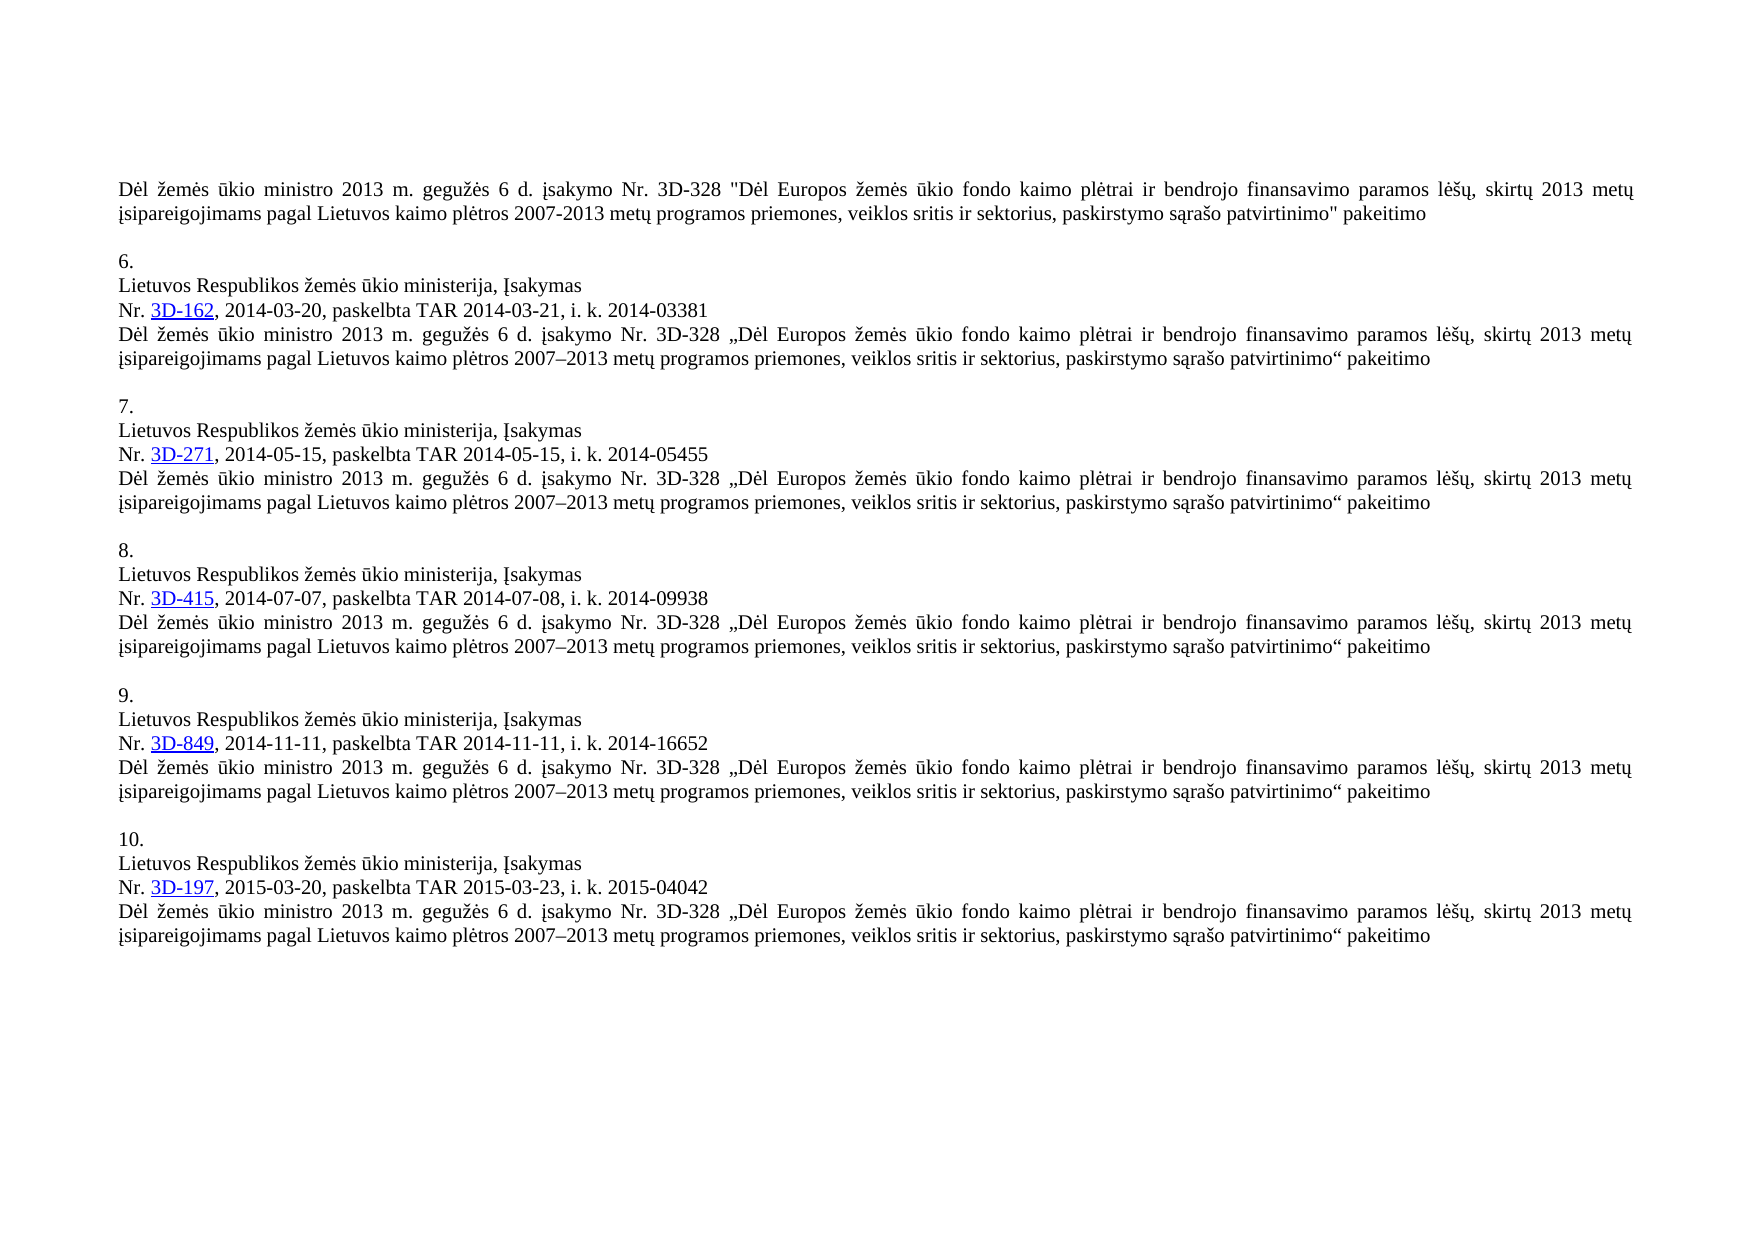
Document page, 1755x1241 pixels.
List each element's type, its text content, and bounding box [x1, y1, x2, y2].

text Dėl žemės ūkio ministro 2013 m. gegužės 6 d. įsakymo Nr. 3D-328 „Dėl Europos žemės ūkio fondo kaimo plėtrai ir bendrojo finansavimo paramos lėšų, skirtų 2013 metų įsipareigojimams pagal Lietuvos kaimo plėtros 2007–2013 metų programos priemones, veiklos sritis ir sektorius, paskirstymo sąrašo patvirtinimo“ pakeitimo [118, 610, 1636, 658]
text Lietuvos Respublikos žemės ūkio ministerija, Įsakymas [118, 851, 1636, 875]
text Dėl žemės ūkio ministro 2013 m. gegužės 6 d. įsakymo Nr. 3D-328 „Dėl Europos žemės ūkio fondo kaimo plėtrai ir bendrojo finansavimo paramos lėšų, skirtų 2013 metų įsipareigojimams pagal Lietuvos kaimo plėtros 2007–2013 metų programos priemones, veiklos sritis ir sektorius, paskirstymo sąrašo patvirtinimo“ pakeitimo [118, 322, 1636, 370]
text 7. [118, 394, 1636, 418]
text 10. [118, 827, 1636, 851]
text Nr. 3D-271, 2014-05-15, paskelbta TAR 2014-05-15, i. k. 2014-05455 [118, 442, 1636, 466]
text Dėl žemės ūkio ministro 2013 m. gegužės 6 d. įsakymo Nr. 3D-328 „Dėl Europos žemės ūkio fondo kaimo plėtrai ir bendrojo finansavimo paramos lėšų, skirtų 2013 metų įsipareigojimams pagal Lietuvos kaimo plėtros 2007–2013 metų programos priemones, veiklos sritis ir sektorius, paskirstymo sąrašo patvirtinimo“ pakeitimo [118, 899, 1636, 947]
text Nr. 3D-415, 2014-07-07, paskelbta TAR 2014-07-08, i. k. 2014-09938 [118, 586, 1636, 610]
text Lietuvos Respublikos žemės ūkio ministerija, Įsakymas [118, 707, 1636, 731]
text 8. [118, 538, 1636, 562]
text 6. [118, 249, 1636, 273]
text Dėl žemės ūkio ministro 2013 m. gegužės 6 d. įsakymo Nr. 3D-328 „Dėl Europos žemės ūkio fondo kaimo plėtrai ir bendrojo finansavimo paramos lėšų, skirtų 2013 metų įsipareigojimams pagal Lietuvos kaimo plėtros 2007–2013 metų programos priemones, veiklos sritis ir sektorius, paskirstymo sąrašo patvirtinimo“ pakeitimo [118, 466, 1636, 514]
text 9. [118, 682, 1636, 707]
text Dėl žemės ūkio ministro 2013 m. gegužės 6 d. įsakymo Nr. 3D-328 „Dėl Europos žemės ūkio fondo kaimo plėtrai ir bendrojo finansavimo paramos lėšų, skirtų 2013 metų įsipareigojimams pagal Lietuvos kaimo plėtros 2007–2013 metų programos priemones, veiklos sritis ir sektorius, paskirstymo sąrašo patvirtinimo“ pakeitimo [118, 755, 1636, 803]
text Dėl žemės ūkio ministro 2013 m. gegužės 6 d. įsakymo Nr. 3D-328 "Dėl Europos žemės ūkio fondo kaimo plėtrai ir bendrojo finansavimo paramos lėšų, skirtų 2013 metų įsipareigojimams pagal Lietuvos kaimo plėtros 2007-2013 metų programos priemones, veiklos sritis ir sektorius, paskirstymo sąrašo patvirtinimo" pakeitimo [118, 177, 1636, 225]
text Lietuvos Respublikos žemės ūkio ministerija, Įsakymas [118, 562, 1636, 586]
text Nr. 3D-849, 2014-11-11, paskelbta TAR 2014-11-11, i. k. 2014-16652 [118, 731, 1636, 755]
text Lietuvos Respublikos žemės ūkio ministerija, Įsakymas [118, 418, 1636, 442]
text Nr. 3D-162, 2014-03-20, paskelbta TAR 2014-03-21, i. k. 2014-03381 [118, 297, 1636, 322]
text Nr. 3D-197, 2015-03-20, paskelbta TAR 2015-03-23, i. k. 2015-04042 [118, 875, 1636, 899]
text Lietuvos Respublikos žemės ūkio ministerija, Įsakymas [118, 273, 1636, 297]
